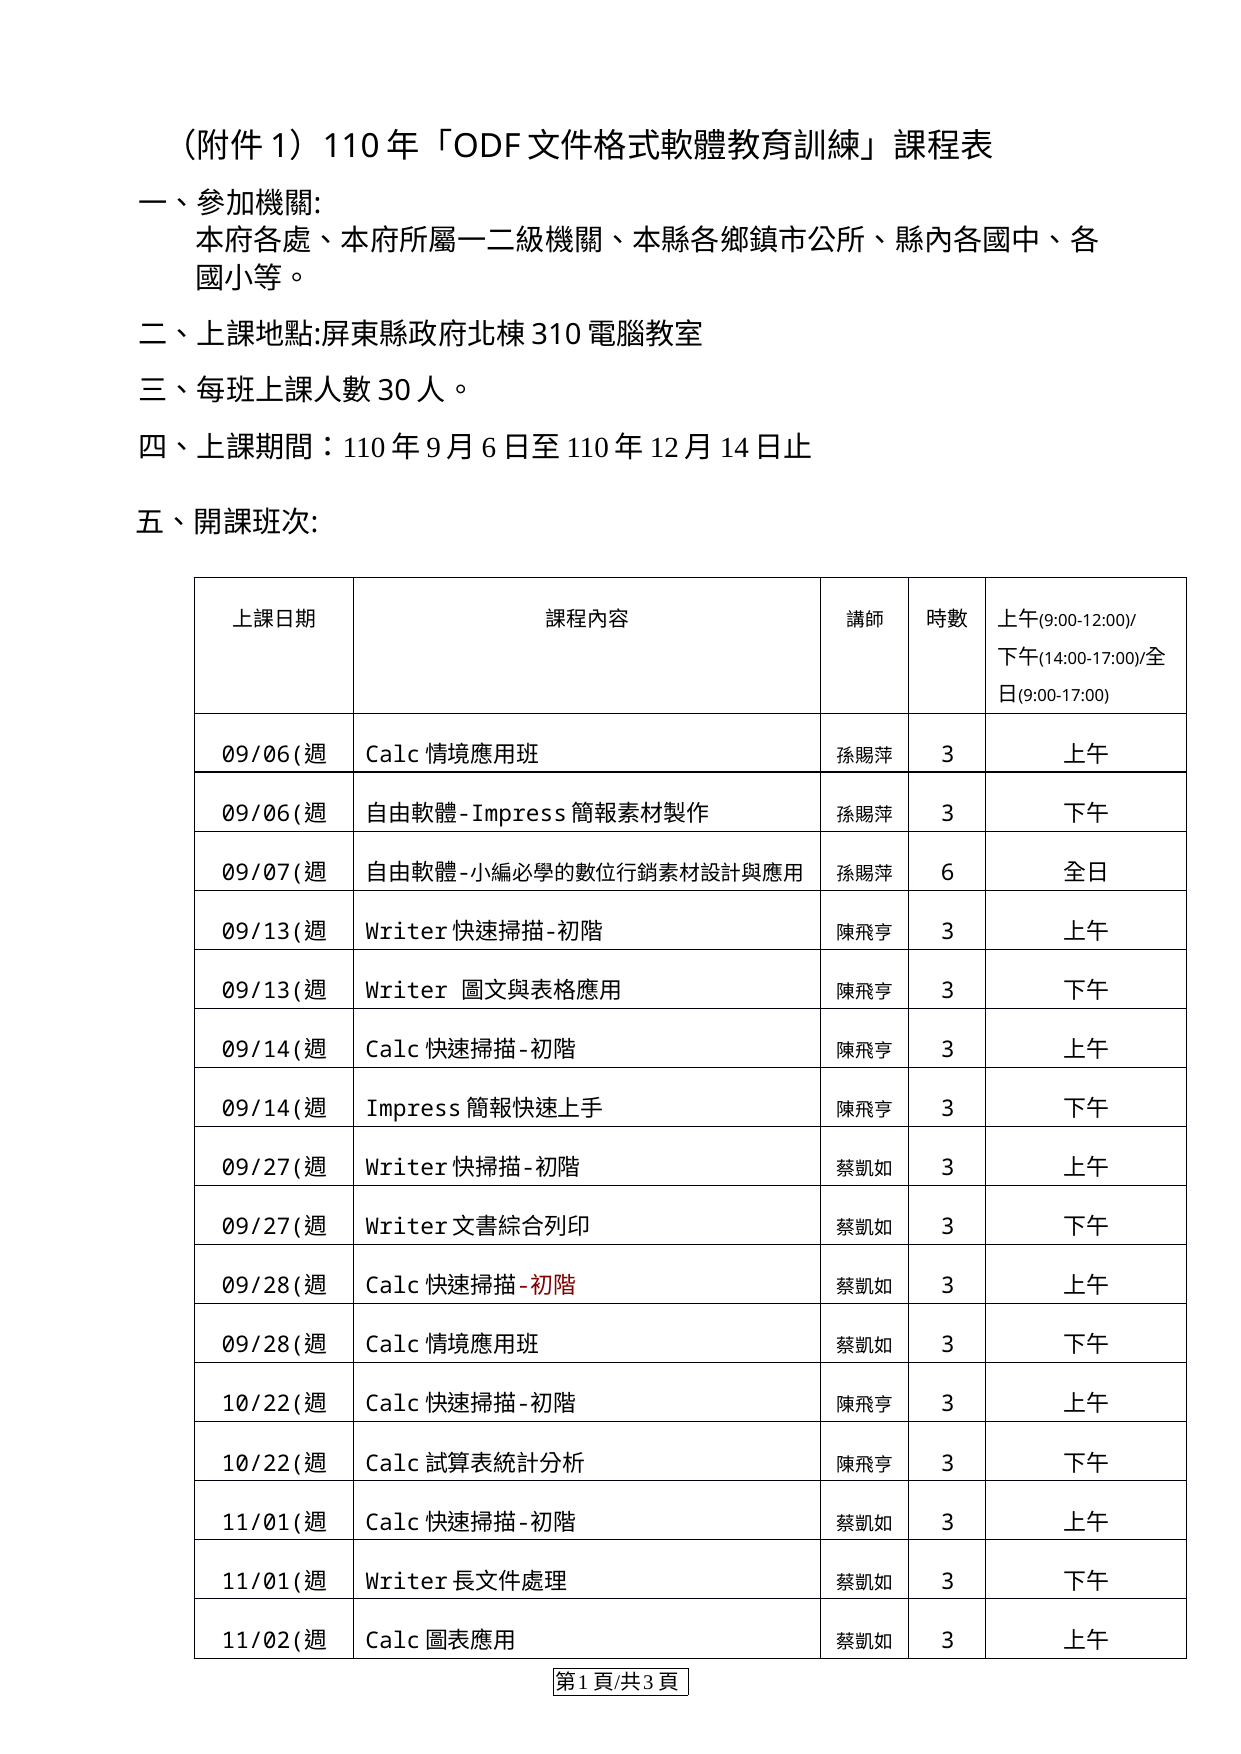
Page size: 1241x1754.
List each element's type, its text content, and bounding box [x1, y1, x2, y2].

table_cell Calc圖表應用 [354, 1599, 820, 1657]
table_header 時數 [909, 578, 985, 712]
table_cell 上午 [986, 1009, 1186, 1067]
table_cell Calc快速掃描-初階 [354, 1481, 820, 1539]
table_cell 陳飛亨 [821, 891, 908, 949]
text （附件1）110年「ODF文件格式軟體教育訓練」課程表 [121, 127, 1036, 164]
table_cell 3 [909, 1422, 985, 1480]
table_cell 6 [909, 832, 985, 889]
table_header 上午(9:00-12:00)/ 下午(14:00-17:00)/全日(9:00-17:00) [986, 578, 1186, 712]
table_cell 陳飛亨 [821, 1422, 908, 1480]
table_cell 下午 [986, 1540, 1186, 1598]
table_cell 蔡凱如 [821, 1481, 908, 1539]
table_cell 上午 [986, 1363, 1186, 1421]
table_cell 陳飛亨 [821, 1009, 908, 1067]
table_cell 3 [909, 891, 985, 949]
table_cell 上午 [986, 1481, 1186, 1539]
text 四、上課期間：110年9月6日至110年12月14日止 [138, 427, 1111, 464]
table_cell 蔡凱如 [821, 1304, 908, 1362]
table_cell 11/02(週二) [195, 1599, 353, 1657]
table_cell 3 [909, 1540, 985, 1598]
table_cell 09/27(週一) [195, 1127, 353, 1185]
table_cell Writer長文件處理 [354, 1540, 820, 1598]
table_cell 陳飛亨 [821, 950, 908, 1008]
table_cell 陳飛亨 [821, 1068, 908, 1126]
table_cell 09/06(週一) [195, 773, 353, 831]
table_cell Calc情境應用班 [354, 1304, 820, 1362]
text 本府各處、本府所屬一二級機關、本縣各鄉鎮市公所、縣內各國中、各國小等。 [195, 221, 1111, 296]
table_cell 蔡凱如 [821, 1540, 908, 1598]
table_cell 3 [909, 1599, 985, 1657]
table_cell 09/27(週一) [195, 1186, 353, 1244]
table_cell 上午 [986, 1245, 1186, 1303]
table_cell 11/01(週一) [195, 1540, 353, 1598]
table_cell 陳飛亨 [821, 1363, 908, 1421]
table_cell 09/14(週二) [195, 1068, 353, 1126]
table_cell 10/22(週五) [195, 1422, 353, 1480]
table_cell 09/07(週二) [195, 832, 353, 889]
table_header 課程內容 [354, 578, 820, 712]
table_cell 3 [909, 1304, 985, 1362]
table_cell 09/28(週二) [195, 1304, 353, 1362]
table_cell 3 [909, 1245, 985, 1303]
table_cell 上午 [986, 1127, 1186, 1185]
table_cell Calc試算表統計分析 [354, 1422, 820, 1480]
table_cell 下午 [986, 1068, 1186, 1126]
table_cell 09/14(週二) [195, 1009, 353, 1067]
table_cell 蔡凱如 [821, 1186, 908, 1244]
table_cell 蔡凱如 [821, 1599, 908, 1657]
table_cell 下午 [986, 1304, 1186, 1362]
table_cell Writer 圖文與表格應用 [354, 950, 820, 1008]
table_cell 3 [909, 1127, 985, 1185]
table_cell 10/22(週五) [195, 1363, 353, 1421]
text 二、上課地點:屏東縣政府北棟310電腦教室 [138, 314, 1111, 352]
table_cell 全日 [986, 832, 1186, 889]
table_cell 3 [909, 1068, 985, 1126]
table_cell 孫賜萍 [821, 832, 908, 889]
table_cell 3 [909, 1363, 985, 1421]
table_cell Calc情境應用班 [354, 714, 820, 771]
table_cell 3 [909, 1186, 985, 1244]
table_cell Calc快速掃描-初階 [354, 1245, 820, 1303]
table_cell 上午 [986, 714, 1186, 771]
table_cell Impress簡報快速上手 [354, 1068, 820, 1126]
table_cell 蔡凱如 [821, 1127, 908, 1185]
table_cell 3 [909, 1009, 985, 1067]
table_cell 下午 [986, 950, 1186, 1008]
text 三、每班上課人數30人。 [138, 371, 1111, 408]
table_header 講師 [821, 578, 908, 712]
table_cell 上午 [986, 1599, 1186, 1657]
table_cell 上午 [986, 891, 1186, 949]
table_cell 09/28(週二) [195, 1245, 353, 1303]
table_cell 蔡凱如 [821, 1245, 908, 1303]
table_cell Writer快掃描-初階 [354, 1127, 820, 1185]
table_cell 3 [909, 1481, 985, 1539]
table_cell 孫賜萍 [821, 714, 908, 771]
table_cell 3 [909, 714, 985, 771]
table_cell 下午 [986, 1422, 1186, 1480]
table_cell 09/13(週一) [195, 891, 353, 949]
table_cell 11/01(週一) [195, 1481, 353, 1539]
table_cell 3 [909, 950, 985, 1008]
table_header 上課日期 [195, 578, 353, 712]
text 五、開課班次: [121, 502, 1111, 539]
text 一、參加機關: [138, 183, 1111, 221]
table_cell 3 [909, 773, 985, 831]
table_cell Calc快速掃描-初階 [354, 1363, 820, 1421]
table_cell Calc快速掃描-初階 [354, 1009, 820, 1067]
table_cell 下午 [986, 773, 1186, 831]
table_cell 自由軟體-Impress簡報素材製作 [354, 773, 820, 831]
table_cell 孫賜萍 [821, 773, 908, 831]
table_cell Writer文書綜合列印 [354, 1186, 820, 1244]
table_cell 09/06(週一) [195, 714, 353, 771]
table_cell 09/13(週一) [195, 950, 353, 1008]
table_cell Writer快速掃描-初階 [354, 891, 820, 949]
table_cell 自由軟體-小編必學的數位行銷素材設計與應用 [354, 832, 820, 889]
table_cell 下午 [986, 1186, 1186, 1244]
